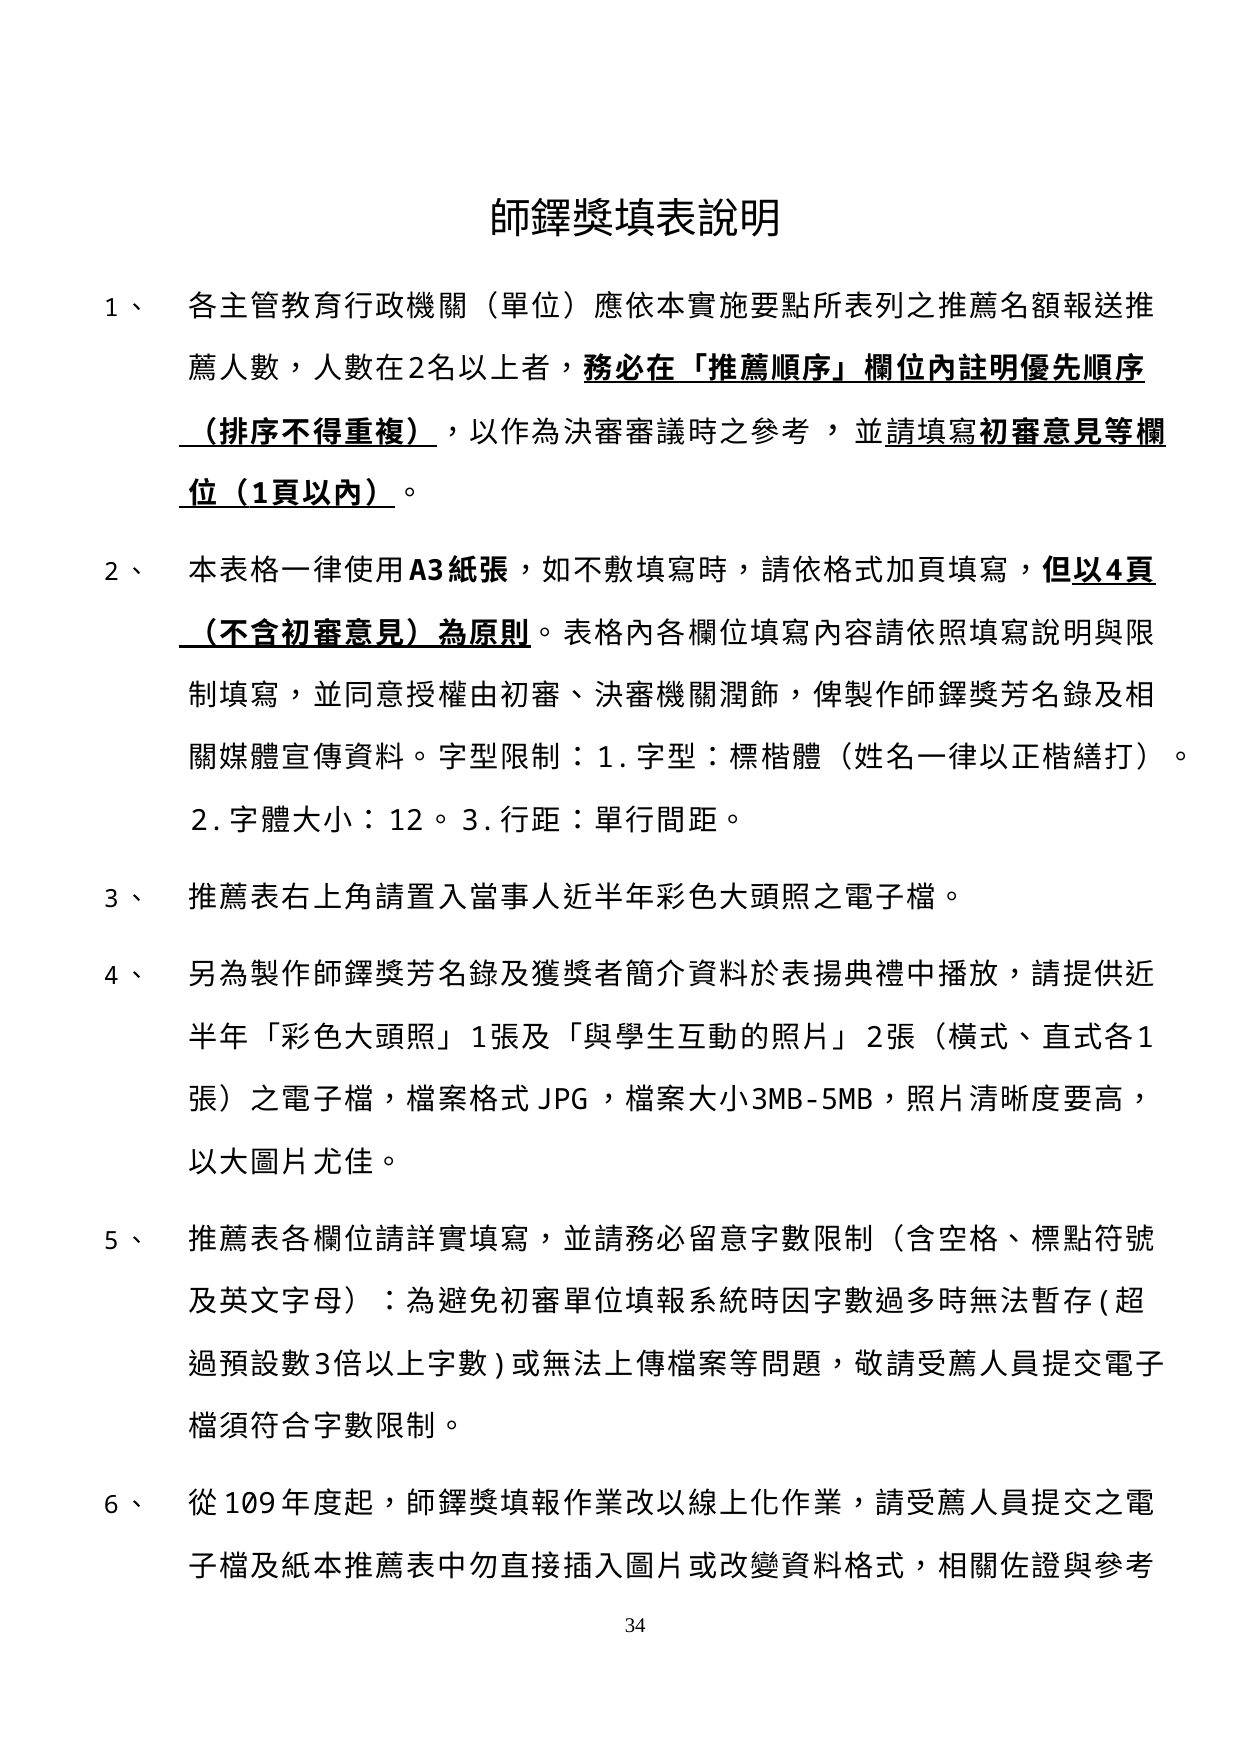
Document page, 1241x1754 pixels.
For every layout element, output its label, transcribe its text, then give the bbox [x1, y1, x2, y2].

list 從109年度起，師鐸獎填報作業改以線上化作業，請受薦人員提交之電子檔及紙本推薦表中勿直接插入圖片或改變資料格式，相關佐證與參考資料請擇要掃描成PDF檔，每位受薦人員可上傳10個佐證資料，每個資料檔案大小不超過10MB，總計不超過25MB，檔名請簡述佐證資料內容。 [103, 1459, 1166, 1584]
list 推薦表各欄位請詳實填寫，並請務必留意字數限制（含空格、標點符號及英文字母）：為避免初審單位填報系統時因字數過多時無法暫存(超過預設數3倍以上字數)或無法上傳檔案等問題，敬請受薦人員提交電子檔須符合字數限制。 [103, 1195, 1166, 1445]
list 推薦表右上角請置入當事人近半年彩色大頭照之電子檔。 [103, 853, 1166, 916]
list 各主管教育行政機關（單位）應依本實施要點所表列之推薦名額報送推薦人數，人數在2名以上者，務必在「推薦順序」欄位內註明優先順序（排序不得重複），以作為決審審議時之參考，並請填寫初審意見等欄位（1頁以內）。 [103, 262, 1166, 512]
list 另為製作師鐸獎芳名錄及獲獎者簡介資料於表揚典禮中播放，請提供近半年「彩色大頭照」1張及「與學生互動的照片」2張（橫式、直式各1張）之電子檔，檔案格式JPG，檔案大小3MB-5MB，照片清晰度要高，以大圖片尤佳。 [103, 930, 1166, 1180]
list 本表格一律使用A3紙張，如不敷填寫時，請依格式加頁填寫，但以4頁（不含初審意見）為原則。表格內各欄位填寫內容請依照填寫說明與限制填寫，並同意授權由初審、決審機關潤飾，俾製作師鐸獎芳名錄及相關媒體宣傳資料。字型限制：1.字型：標楷體（姓名一律以正楷繕打）。2.字體大小：12。3.行距：單行間距。 [103, 526, 1166, 839]
text 師鐸獎填表說明 [103, 184, 1166, 247]
